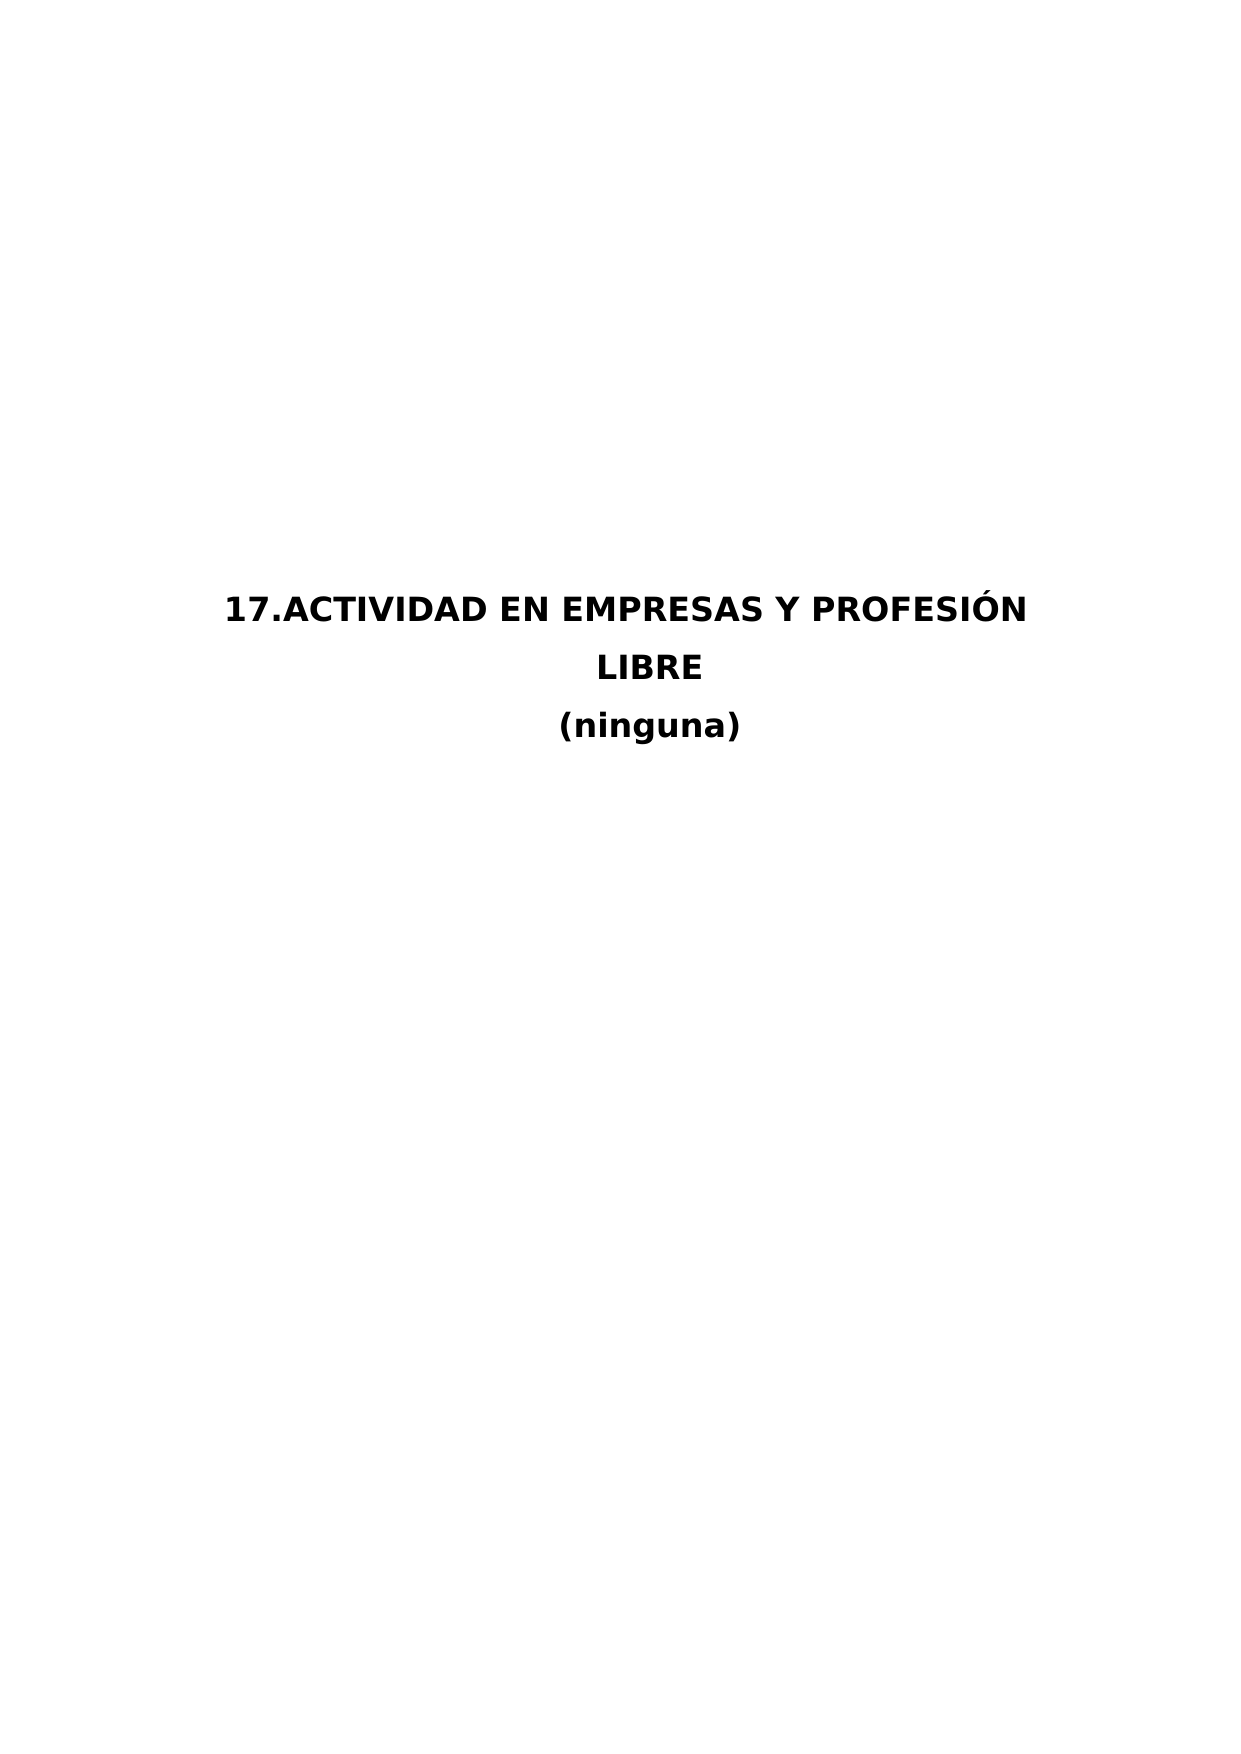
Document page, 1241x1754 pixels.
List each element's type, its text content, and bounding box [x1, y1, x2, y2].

subtitle ACTIVIDAD EN EMPRESAS Y PROFESIÓN LIBRE (ninguna) [177, 591, 1063, 746]
